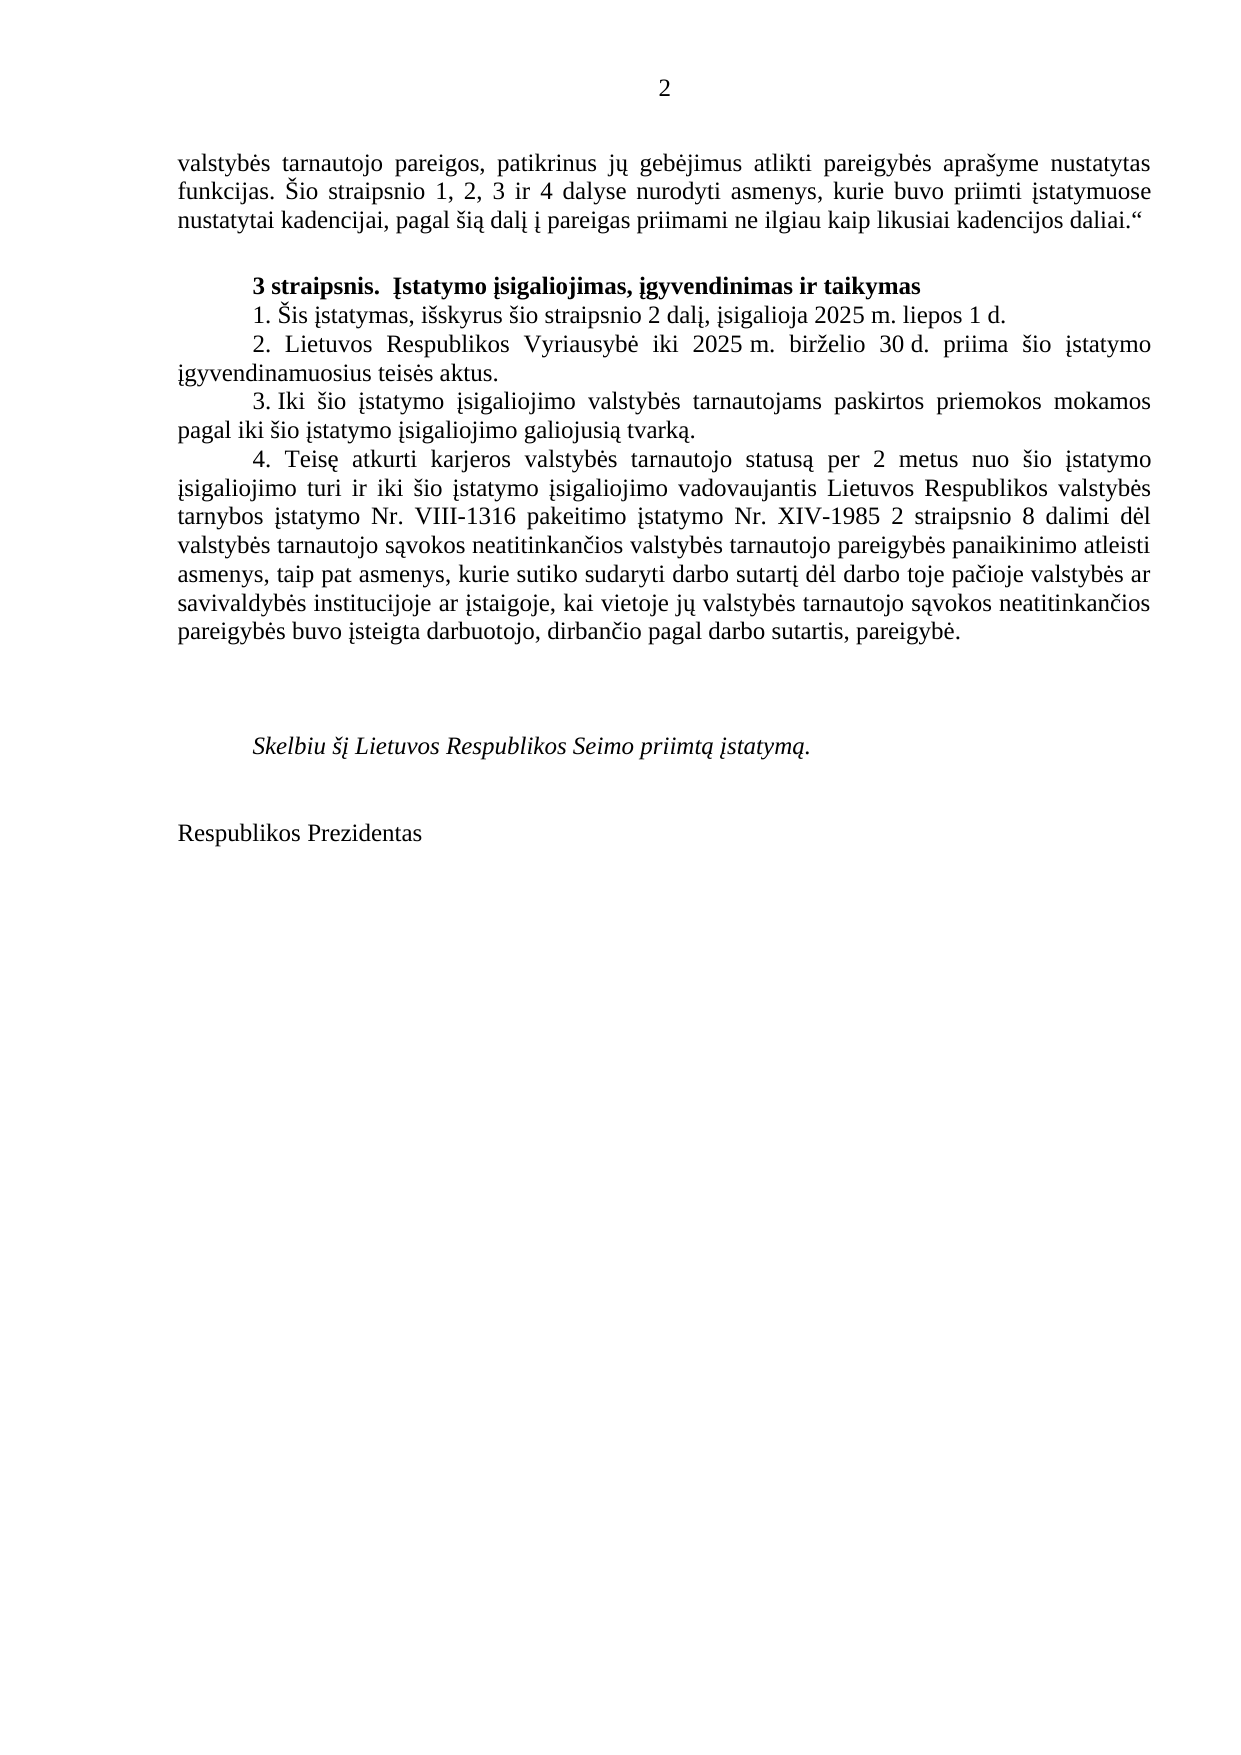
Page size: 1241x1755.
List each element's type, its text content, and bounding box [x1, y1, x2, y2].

text valstybės tarnautojo pareigos, patikrinus jų gebėjimus atlikti pareigybės aprašyme nustatytas funkcijas. Šio straipsnio 1, 2, 3 ir 4 dalyse nurodyti asmenys, kurie buvo priimti įstatymuose nustatytai kadencijai, pagal šią dalį į pareigas priimami ne ilgiau kaip likusiai kadencijos daliai.“ [177, 148, 1152, 234]
text 3. Iki šio įstatymo įsigaliojimo valstybės tarnautojams paskirtos priemokos mokamos pagal iki šio įstatymo įsigaliojimo galiojusią tvarką. [177, 386, 1152, 444]
text 2. Lietuvos Respublikos Vyriausybė iki 2025 m. birželio 30 d. priima šio įstatymo įgyvendinamuosius teisės aktus. [177, 329, 1152, 386]
text Skelbiu šį Lietuvos Respublikos Seimo priimtą įstatymą. [177, 731, 1152, 760]
text 4. Teisę atkurti karjeros valstybės tarnautojo statusą per 2 metus nuo šio įstatymo įsigaliojimo turi ir iki šio įstatymo įsigaliojimo vadovaujantis Lietuvos Respublikos valstybės tarnybos įstatymo Nr. VIII-1316 pakeitimo įstatymo Nr. XIV-1985 2 straipsnio 8 dalimi dėl valstybės tarnautojo sąvokos neatitinkančios valstybės tarnautojo pareigybės panaikinimo atleisti asmenys, taip pat asmenys, kurie sutiko sudaryti darbo sutartį dėl darbo toje pačioje valstybės ar savivaldybės institucijoje ar įstaigoje, kai vietoje jų valstybės tarnautojo sąvokos neatitinkančios pareigybės buvo įsteigta darbuotojo, dirbančio pagal darbo sutartis, pareigybė. [177, 444, 1152, 645]
text 3 straipsnis. Įstatymo įsigaliojimas, įgyvendinimas ir taikymas [177, 271, 1152, 300]
text Respublikos Prezidentas [177, 818, 1152, 846]
text 1. Šis įstatymas, išskyrus šio straipsnio 2 dalį, įsigalioja 2025 m. liepos 1 d. [177, 300, 1152, 329]
